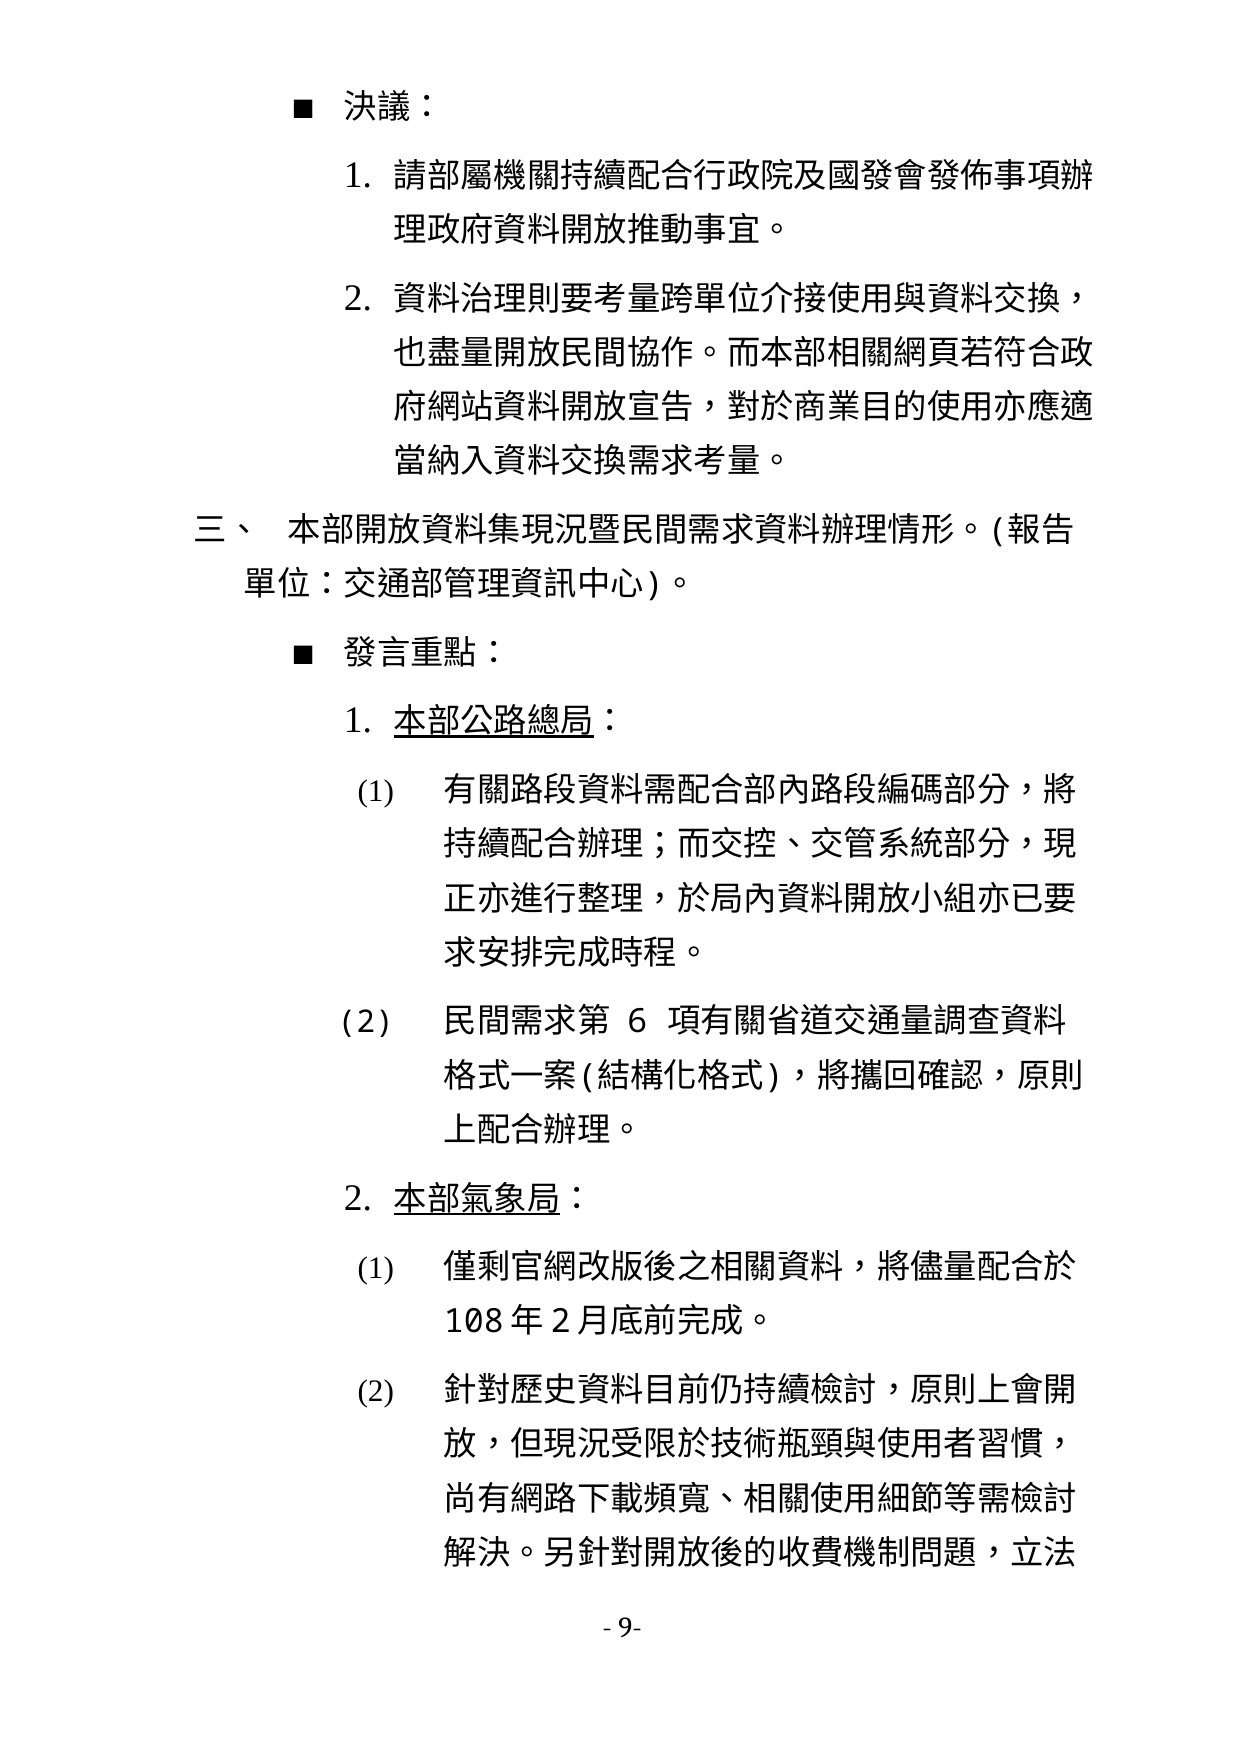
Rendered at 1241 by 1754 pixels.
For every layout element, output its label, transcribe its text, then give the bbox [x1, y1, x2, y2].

list 本部開放資料集現況暨民間需求資料辦理情形。(報告單位：交通部管理資訊中心)。 [194, 498, 1100, 606]
list 資料治理則要考量跨單位介接使用與資料交換，也盡量開放民間協作。而本部相關網頁若符合政府網站資料開放宣告，對於商業目的使用亦應適當納入資料交換需求考量。 [344, 267, 1100, 483]
list 針對歷史資料目前仍持續檢討，原則上會開放，但現況受限於技術瓶頸與使用者習慣，尚有網路下載頻寬、相關使用細節等需檢討解決。另針對開放後的收費機制問題，立法 [394, 1358, 1100, 1575]
list 本部氣象局： [344, 1167, 1100, 1221]
list 請部屬機關持續配合行政院及國發會發佈事項辦理政府資料開放推動事宜。 [344, 144, 1100, 252]
list 本部公路總局： [344, 689, 1100, 744]
list 僅剩官網改版後之相關資料，將儘量配合於108年2月底前完成。 [394, 1235, 1100, 1344]
list 發言重點： [294, 621, 1100, 675]
list 有關路段資料需配合部內路段編碼部分，將持續配合辦理；而交控、交管系統部分，現正亦進行整理，於局內資料開放小組亦已要求安排完成時程。 [394, 758, 1100, 975]
list 決議： [294, 75, 1100, 129]
list 民間需求第 6 項有關省道交通量調查資料格式一案(結構化格式)，將攜回確認，原則上配合辦理。 [394, 989, 1100, 1152]
